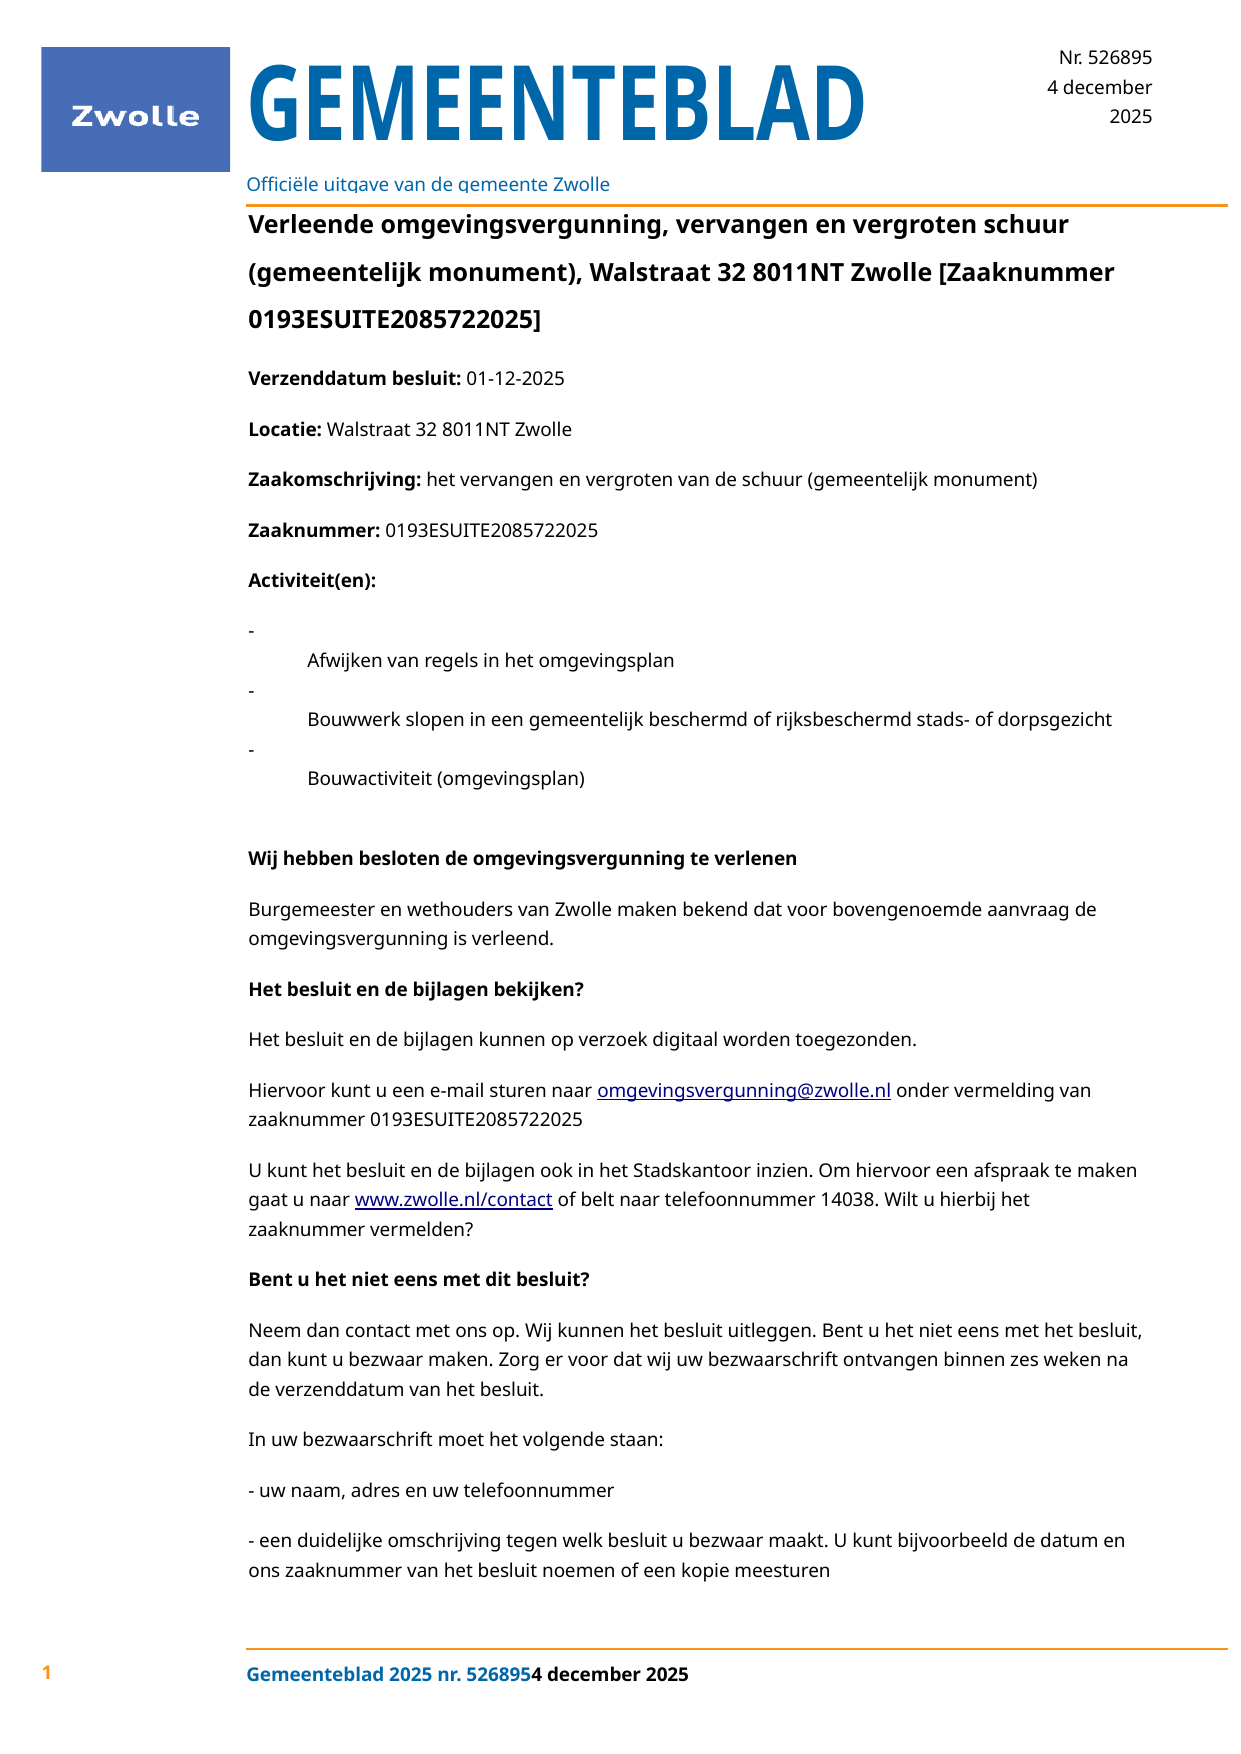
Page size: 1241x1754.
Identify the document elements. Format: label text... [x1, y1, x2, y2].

list Bouwactiviteit (omgevingsplan) [248, 766, 1152, 791]
text Verzenddatum besluit: 01-12-2025 [248, 366, 1152, 391]
text Activiteit(en): [248, 567, 1152, 593]
list Afwijken van regels in het omgevingsplan [248, 647, 1152, 673]
text Het besluit en de bijlagen kunnen op verzoek digitaal worden toegezonden. [248, 1026, 1152, 1052]
text Zaakomschrijving: het vervangen en vergroten van de schuur (gemeentelijk monument) [248, 466, 1152, 492]
text In uw bezwaarschrift moet het volgende staan: [248, 1426, 1152, 1452]
text Hiervoor kunt u een e-mail sturen naar omgevingsvergunning@zwolle.nl onder vermelding van zaaknummer 0193ESUITE2085722025 [248, 1077, 1152, 1132]
text Burgemeester en wethouders van Zwolle maken bekend dat voor bovengenoemde aanvraag de omgevingsvergunning is verleend. [248, 896, 1152, 951]
text Bent u het niet eens met dit besluit? [248, 1266, 1152, 1292]
text - uw naam, adres en uw telefoonnummer [248, 1477, 1152, 1502]
text Verleende omgevingsvergunning, vervangen en vergroten schuur (gemeentelijk monument), Walstraat 32 8011NT Zwolle [Zaaknummer 0193ESUITE2085722025] [248, 207, 1152, 336]
text U kunt het besluit en de bijlagen ook in het Stadskantoor inzien. Om hiervoor een afspraak te maken gaat u naar www.zwolle.nl/contact of belt naar telefoonnummer 14038. Wilt u hierbij het zaaknummer vermelden? [248, 1157, 1152, 1242]
list Bouwwerk slopen in een gemeentelijk beschermd of rijksbeschermd stads- of dorpsgezicht [248, 706, 1152, 732]
text Zaaknummer: 0193ESUITE2085722025 [248, 517, 1152, 542]
text Locatie: Walstraat 32 8011NT Zwolle [248, 416, 1152, 442]
text Het besluit en de bijlagen bekijken? [248, 976, 1152, 1002]
text Neem dan contact met ons op. Wij kunnen het besluit uitleggen. Bent u het niet eens met het besluit, dan kunt u bezwaar maken. Zorg er voor dat wij uw bezwaarschrift ontvangen binnen zes weken na de verzenddatum van het besluit. [248, 1317, 1152, 1402]
text - een duidelijke omschrijving tegen welk besluit u bezwaar maakt. U kunt bijvoorbeeld de datum en ons zaaknummer van het besluit noemen of een kopie meesturen [248, 1527, 1152, 1582]
text Wij hebben besloten de omgevingsvergunning te verlenen [248, 846, 1152, 871]
picture [41, 47, 231, 172]
